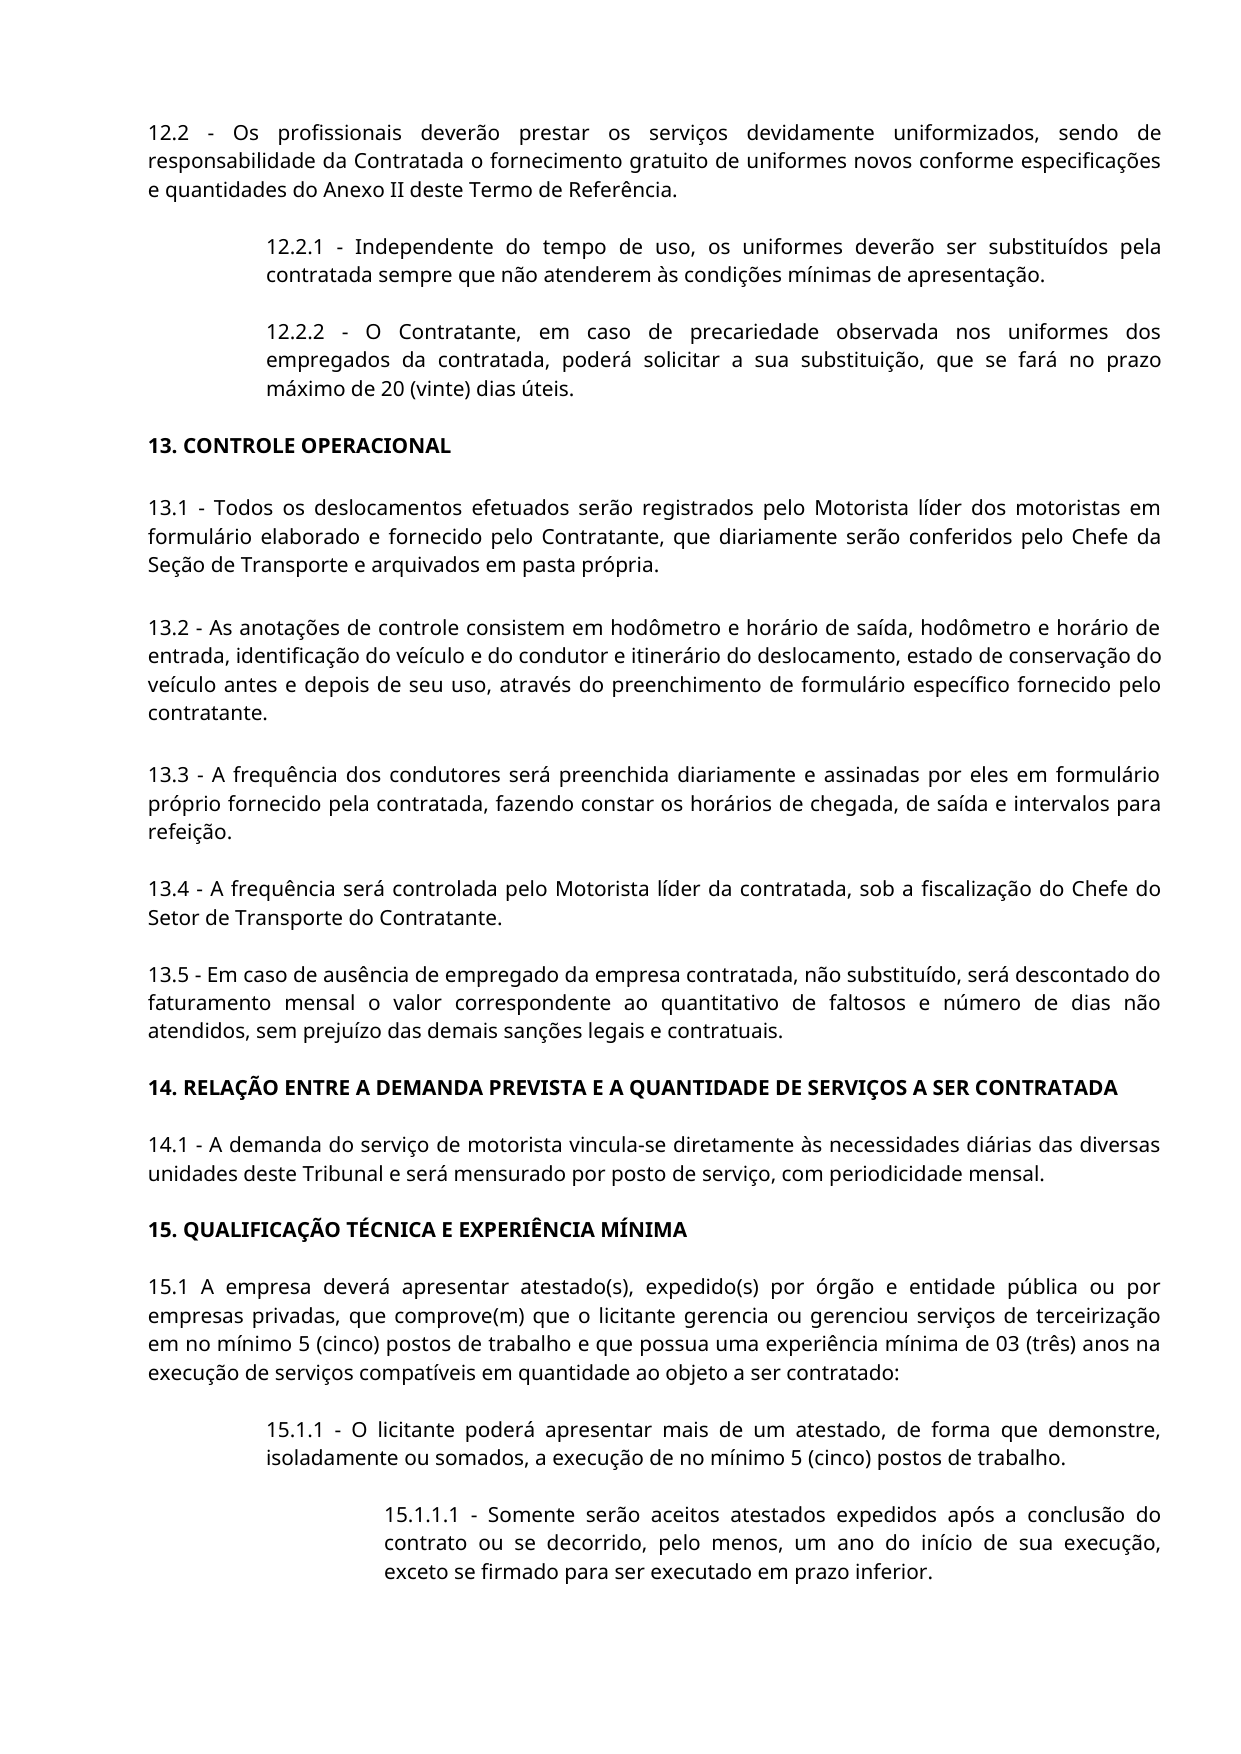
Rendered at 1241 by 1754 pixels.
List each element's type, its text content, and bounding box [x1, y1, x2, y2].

text 14. RELAÇÃO ENTRE A DEMANDA PREVISTA E A QUANTIDADE DE SERVIÇOS A SER CONTRATADA [148, 1073, 1162, 1102]
text 12.2.1 - Independente do tempo de uso, os uniformes deverão ser substituídos pela contratada sempre que não atenderem às condições mínimas de apresentação. [266, 232, 1162, 289]
text 13.2 - As anotações de controle consistem em hodômetro e horário de saída, hodômetro e horário de entrada, identificação do veículo e do condutor e itinerário do deslocamento, estado de conservação do veículo antes e depois de seu uso, através do preenchimento de formulário específico fornecido pelo contratante. [148, 613, 1162, 727]
text 14.1 - A demanda do serviço de motorista vincula-se diretamente às necessidades diárias das diversas unidades deste Tribunal e será mensurado por posto de serviço, com periodicidade mensal. [148, 1130, 1162, 1187]
text 13.4 - A frequência será controlada pelo Motorista líder da contratada, sob a fiscalização do Chefe do Setor de Transporte do Contratante. [148, 874, 1162, 931]
text 13.3 - A frequência dos condutores será preenchida diariamente e assinadas por eles em formulário próprio fornecido pela contratada, fazendo constar os horários de chegada, de saída e intervalos para refeição. [148, 761, 1162, 846]
text 15.1.1.1 - Somente serão aceitos atestados expedidos após a conclusão do contrato ou se decorrido, pelo menos, um ano do início de sua execução, exceto se firmado para ser executado em prazo inferior. [384, 1500, 1162, 1585]
text 13.5 - Em caso de ausência de empregado da empresa contratada, não substituído, será descontado do faturamento mensal o valor correspondente ao quantitativo de faltosos e número de dias não atendidos, sem prejuízo das demais sanções legais e contratuais. [148, 960, 1162, 1045]
text 12.2.2 - O Contratante, em caso de precariedade observada nos uniformes dos empregados da contratada, poderá solicitar a sua substituição, que se fará no prazo máximo de 20 (vinte) dias úteis. [266, 317, 1162, 402]
text 12.2 - Os profissionais deverão prestar os serviços devidamente uniformizados, sendo de responsabilidade da Contratada o fornecimento gratuito de uniformes novos conforme especificações e quantidades do Anexo II deste Termo de Referência. [148, 118, 1162, 203]
text 15. QUALIFICAÇÃO TÉCNICA E EXPERIÊNCIA MÍNIMA [148, 1216, 1162, 1244]
text 13. CONTROLE OPERACIONAL [148, 431, 1162, 459]
text 15.1 A empresa deverá apresentar atestado(s), expedido(s) por órgão e entidade pública ou por empresas privadas, que comprove(m) que o licitante gerencia ou gerenciou serviços de terceirização em no mínimo 5 (cinco) postos de trabalho e que possua uma experiência mínima de 03 (três) anos na execução de serviços compatíveis em quantidade ao objeto a ser contratado: [148, 1272, 1162, 1386]
text 15.1.1 - O licitante poderá apresentar mais de um atestado, de forma que demonstre, isoladamente ou somados, a execução de no mínimo 5 (cinco) postos de trabalho. [266, 1415, 1162, 1472]
text 13.1 - Todos os deslocamentos efetuados serão registrados pelo Motorista líder dos motoristas em formulário elaborado e fornecido pelo Contratante, que diariamente serão conferidos pelo Chefe da Seção de Transporte e arquivados em pasta própria. [148, 493, 1162, 579]
